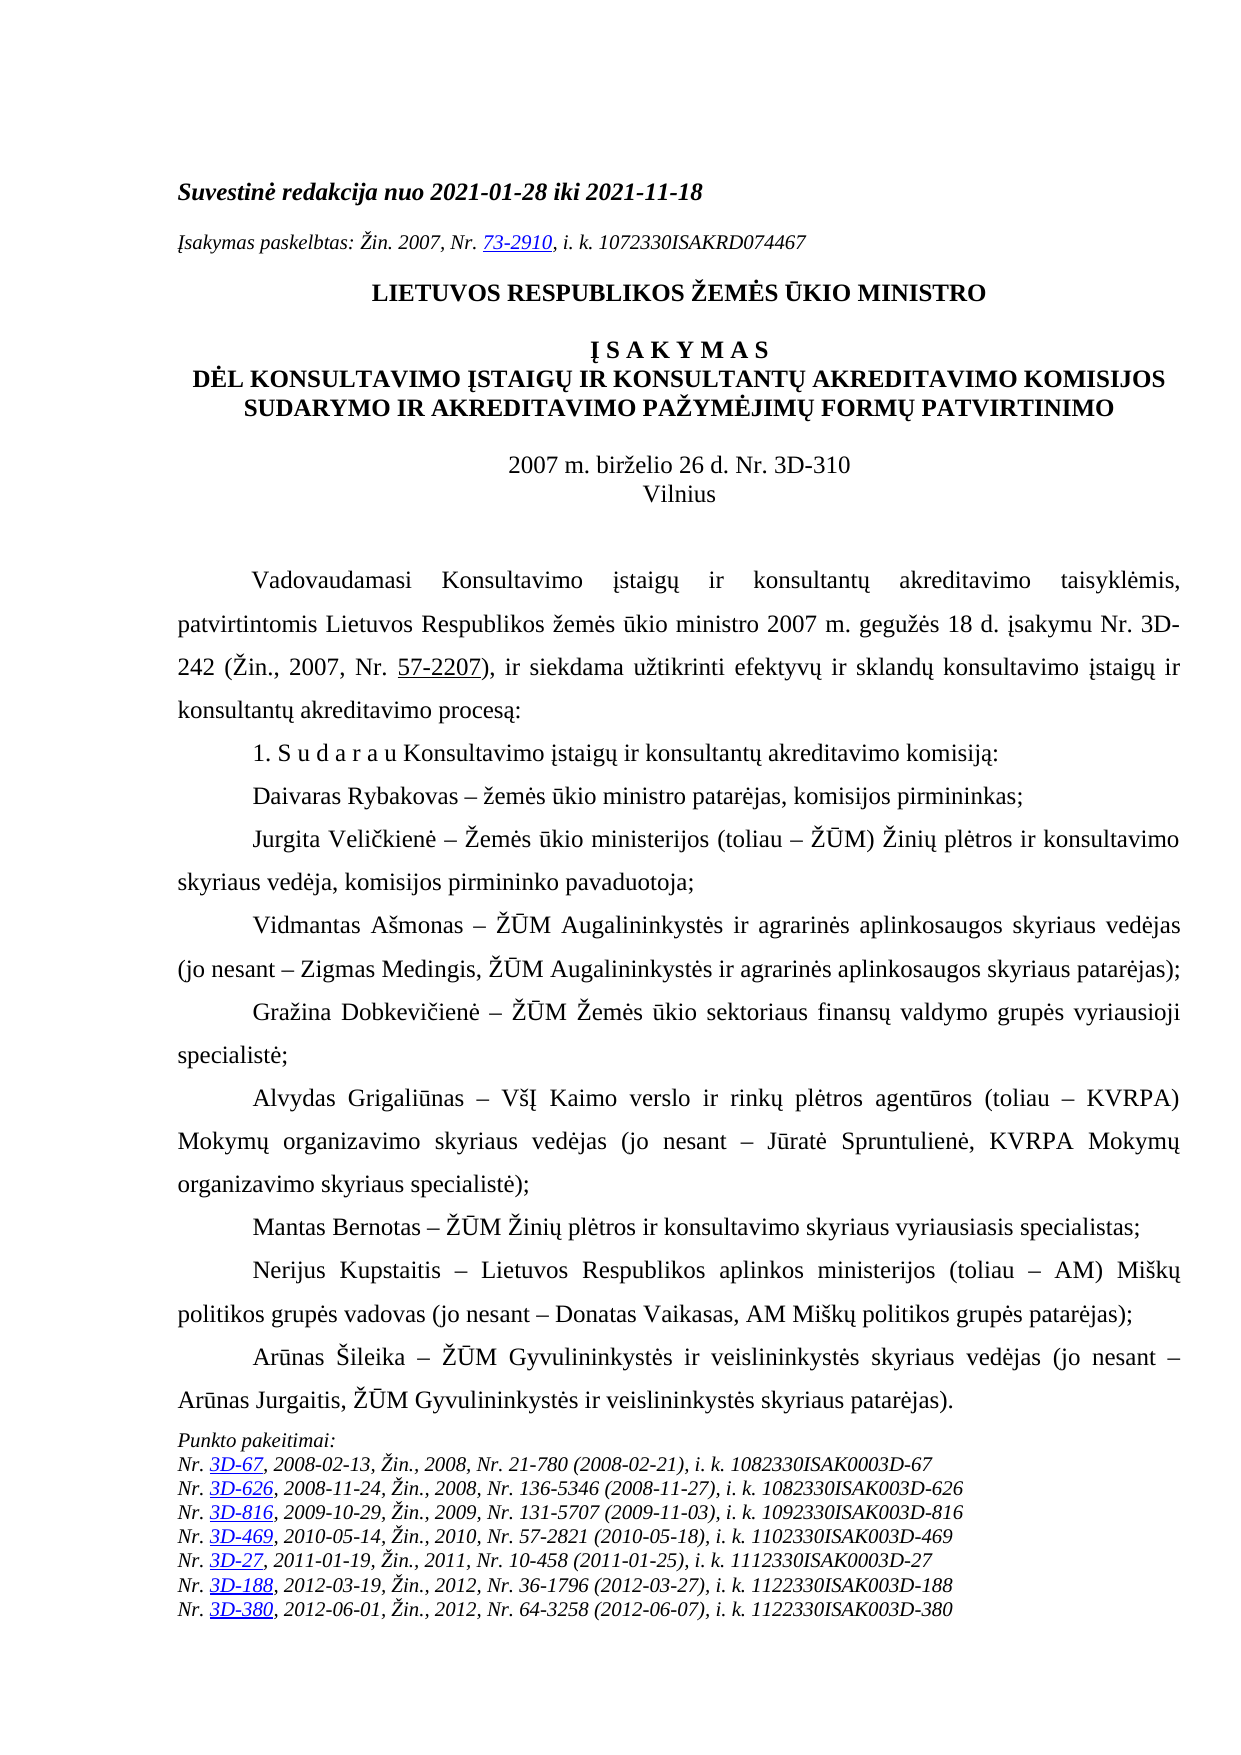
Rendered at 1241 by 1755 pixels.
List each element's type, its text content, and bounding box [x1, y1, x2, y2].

text Nr. 3D-469, 2010-05-14, Žin., 2010, Nr. 57-2821 (2010-05-18), i. k. 1102330ISAK003D-469 [177, 1524, 1181, 1548]
text Punkto pakeitimai: [177, 1428, 1181, 1452]
text Nr. 3D-188, 2012-03-19, Žin., 2012, Nr. 36-1796 (2012-03-27), i. k. 1122330ISAK003D-188 [177, 1572, 1181, 1597]
text 2007 m. birželio 26 d. Nr. 3D-310 [177, 451, 1181, 479]
text Alvydas Grigaliūnas – VšĮ Kaimo verslo ir rinkų plėtros agentūros (toliau – KVRPA) Mokymų organizavimo skyriaus vedėjas (jo nesant – Jūratė Spruntulienė, KVRPA Mokymų organizavimo skyriaus specialistė); [177, 1083, 1181, 1198]
text Arūnas Šileika – ŽŪM Gyvulininkystės ir veislininkystės skyriaus vedėjas (jo nesant – Arūnas Jurgaitis, ŽŪM Gyvulininkystės ir veislininkystės skyriaus patarėjas). [177, 1342, 1181, 1414]
text DĖL KONSULTAVIMO ĮSTAIGŲ IR KONSULTANTŲ AKREDITAVIMO KOMISIJOS SUDARYMO IR AKREDITAVIMO PAŽYMĖJIMŲ FORMŲ PATVIRTINIMO [177, 364, 1181, 422]
text Vadovaudamasi Konsultavimo įstaigų ir konsultantų akreditavimo taisyklėmis, patvirtintomis Lietuvos Respublikos žemės ūkio ministro 2007 m. gegužės 18 d. įsakymu Nr. 3D- 242 (Žin., 2007, Nr. 57-2207), ir siekdama užtikrinti efektyvų ir sklandų konsultavimo įstaigų ir konsultantų akreditavimo procesą: [177, 566, 1181, 724]
text LIETUVOS RESPUBLIKOS ŽEMĖS ŪKIO MINISTRO [177, 278, 1181, 307]
text Nr. 3D-626, 2008-11-24, Žin., 2008, Nr. 136-5346 (2008-11-27), i. k. 1082330ISAK003D-626 [177, 1476, 1181, 1500]
text 1. S u d a r a u Konsultavimo įstaigų ir konsultantų akreditavimo komisiją: [177, 738, 1181, 767]
text Nr. 3D-27, 2011-01-19, Žin., 2011, Nr. 10-458 (2011-01-25), i. k. 1112330ISAK0003D-27 [177, 1548, 1181, 1572]
text Nr. 3D-816, 2009-10-29, Žin., 2009, Nr. 131-5707 (2009-11-03), i. k. 1092330ISAK003D-816 [177, 1500, 1181, 1524]
text Nr. 3D-67, 2008-02-13, Žin., 2008, Nr. 21-780 (2008-02-21), i. k. 1082330ISAK0003D-67 [177, 1452, 1181, 1476]
text Daivaras Rybakovas – žemės ūkio ministro patarėjas, komisijos pirmininkas; [177, 781, 1181, 810]
text Gražina Dobkevičienė – ŽŪM Žemės ūkio sektoriaus finansų valdymo grupės vyriausioji specialistė; [177, 997, 1181, 1069]
text Mantas Bernotas – ŽŪM Žinių plėtros ir konsultavimo skyriaus vyriausiasis specialistas; [177, 1212, 1181, 1241]
text Į S A K Y M A S [177, 336, 1181, 364]
text Nerijus Kupstaitis – Lietuvos Respublikos aplinkos ministerijos (toliau – AM) Miškų politikos grupės vadovas (jo nesant – Donatas Vaikasas, AM Miškų politikos grupės patarėjas); [177, 1256, 1181, 1327]
text Vidmantas Ašmonas – ŽŪM Augalininkystės ir agrarinės aplinkosaugos skyriaus vedėjas (jo nesant – Zigmas Medingis, ŽŪM Augalininkystės ir agrarinės aplinkosaugos skyriaus patarėjas); [177, 911, 1181, 982]
text Nr. 3D-380, 2012-06-01, Žin., 2012, Nr. 64-3258 (2012-06-07), i. k. 1122330ISAK003D-380 [177, 1597, 1181, 1621]
text Suvestinė redakcija nuo 2021-01-28 iki 2021-11-18 [177, 177, 1181, 206]
text Vilnius [177, 479, 1181, 508]
text Įsakymas paskelbtas: Žin. 2007, Nr. 73-2910, i. k. 1072330ISAKRD074467 [177, 230, 1181, 254]
text Jurgita Veličkienė – Žemės ūkio ministerijos (toliau – ŽŪM) Žinių plėtros ir konsultavimo skyriaus vedėja, komisijos pirmininko pavaduotoja; [177, 824, 1181, 896]
